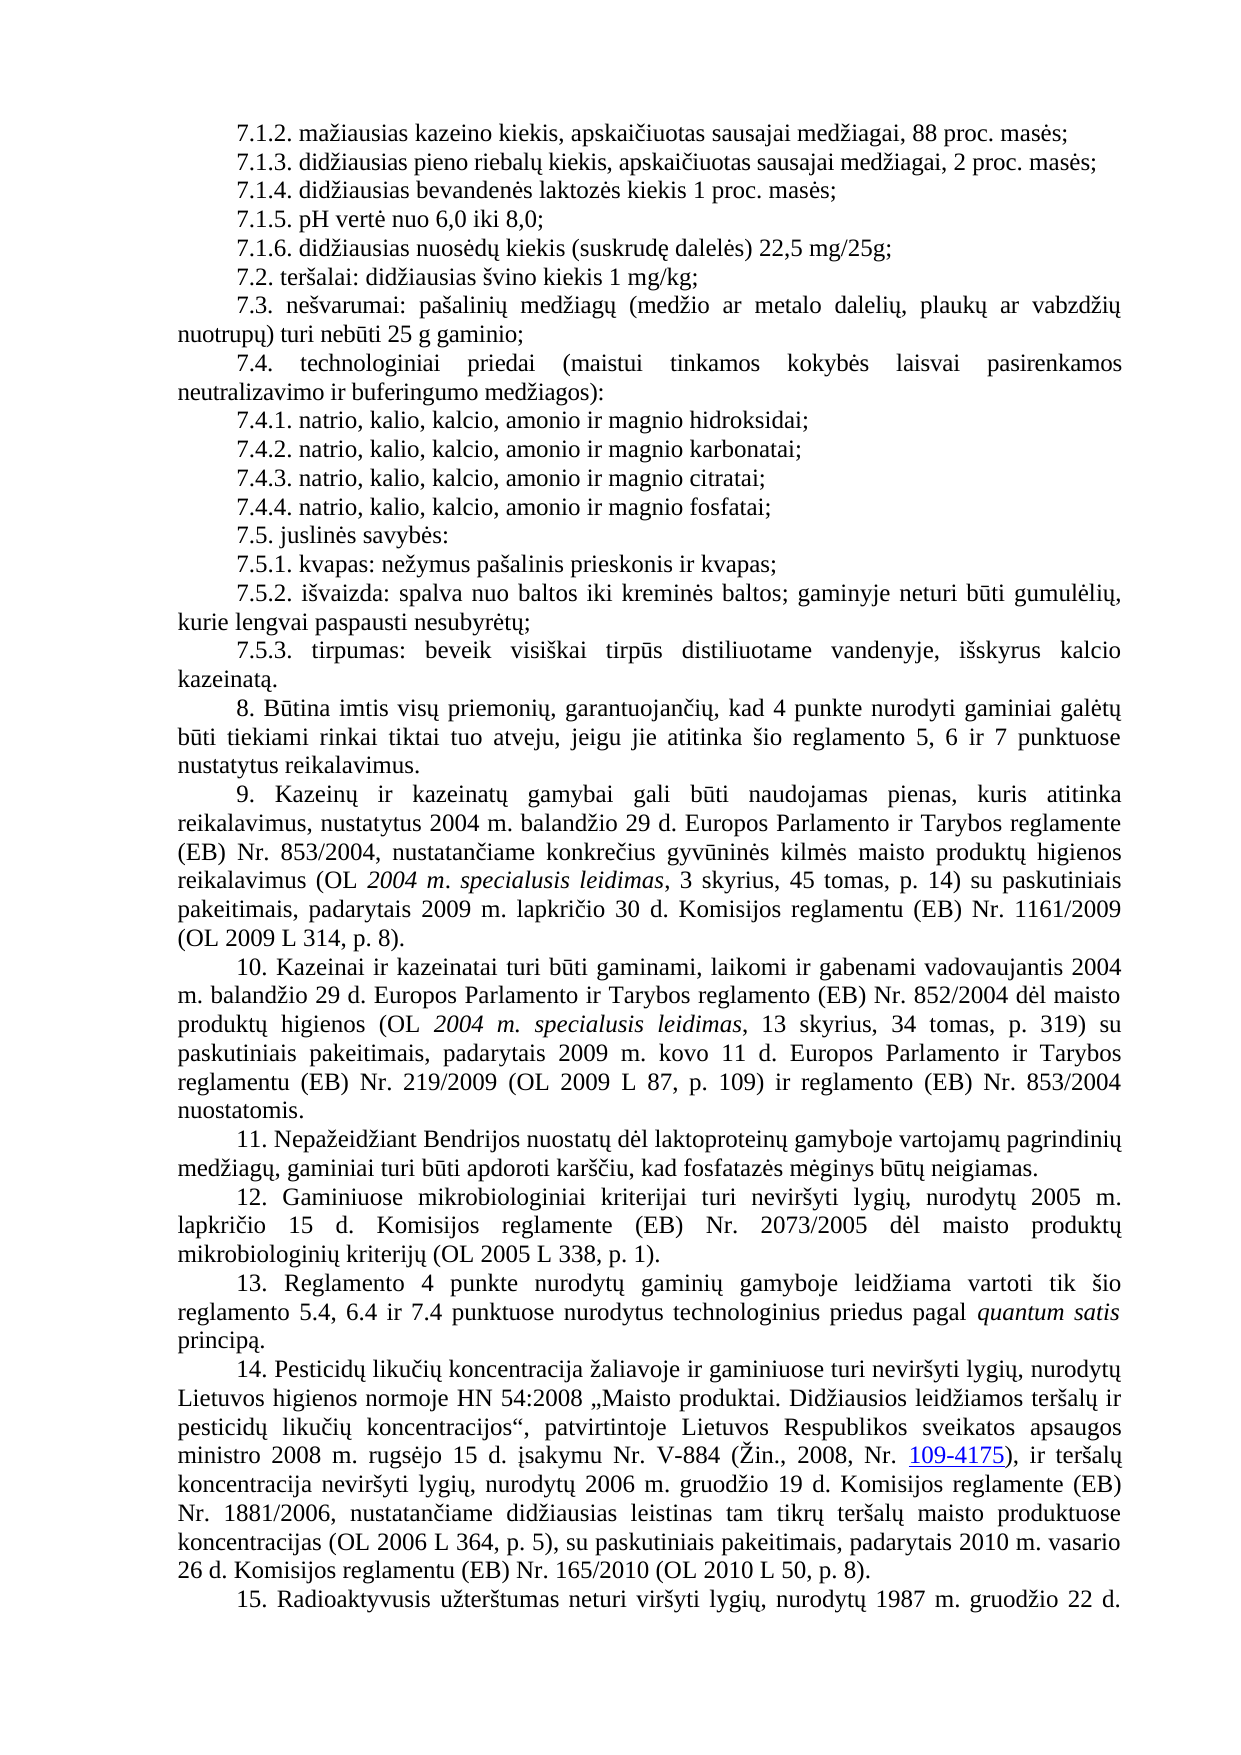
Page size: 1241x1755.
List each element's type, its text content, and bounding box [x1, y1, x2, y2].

text 7.4.4. natrio, kalio, kalcio, amonio ir magnio fosfatai; [177, 492, 1122, 521]
text 7.5.1. kvapas: nežymus pašalinis prieskonis ir kvapas; [177, 549, 1122, 578]
text 7.5. juslinės savybės: [177, 521, 1122, 549]
text 7.1.4. didžiausias bevandenės laktozės kiekis 1 proc. masės; [177, 176, 1122, 204]
text 7.4.2. natrio, kalio, kalcio, amonio ir magnio karbonatai; [177, 434, 1122, 463]
text 10. Kazeinai ir kazeinatai turi būti gaminami, laikomi ir gabenami vadovaujantis 2004 m. balandžio 29 d. Europos Parlamento ir Tarybos reglamento (EB) Nr. 852/2004 dėl maisto produktų higienos (OL 2004 m. specialusis leidimas, 13 skyrius, 34 tomas, p. 319) su paskutiniais pakeitimais, padarytais 2009 m. kovo 11 d. Europos Parlamento ir Tarybos reglamentu (EB) Nr. 219/2009 (OL 2009 L 87, p. 109) ir reglamento (EB) Nr. 853/2004 nuostatomis. [177, 952, 1122, 1124]
text 7.4.1. natrio, kalio, kalcio, amonio ir magnio hidroksidai; [177, 406, 1122, 434]
text 12. Gaminiuose mikrobiologiniai kriterijai turi neviršyti lygių, nurodytų 2005 m. lapkričio 15 d. Komisijos reglamente (EB) Nr. 2073/2005 dėl maisto produktų mikrobiologinių kriterijų (OL 2005 L 338, p. 1). [177, 1182, 1122, 1268]
text 7.4. technologiniai priedai (maistui tinkamos kokybės laisvai pasirenkamos neutralizavimo ir buferingumo medžiagos): [177, 348, 1122, 406]
text 7.2. teršalai: didžiausias švino kiekis 1 mg/kg; [177, 262, 1122, 291]
text 14. Pesticidų likučių koncentracija žaliavoje ir gaminiuose turi neviršyti lygių, nurodytų Lietuvos higienos normoje HN 54:2008 „Maisto produktai. Didžiausios leidžiamos teršalų ir pesticidų likučių koncentracijos“, patvirtintoje Lietuvos Respublikos sveikatos apsaugos ministro 2008 m. rugsėjo 15 d. įsakymu Nr. V-884 (Žin., 2008, Nr. 109-4175), ir teršalų koncentracija neviršyti lygių, nurodytų 2006 m. gruodžio 19 d. Komisijos reglamente (EB) Nr. 1881/2006, nustatančiame didžiausias leistinas tam tikrų teršalų maisto produktuose koncentracijas (OL 2006 L 364, p. 5), su paskutiniais pakeitimais, padarytais 2010 m. vasario 26 d. Komisijos reglamentu (EB) Nr. 165/2010 (OL 2010 L 50, p. 8). [177, 1354, 1122, 1584]
text 7.1.6. didžiausias nuosėdų kiekis (suskrudę dalelės) 22,5 mg/25g; [177, 233, 1122, 262]
text 7.5.3. tirpumas: beveik visiškai tirpūs distiliuotame vandenyje, išskyrus kalcio kazeinatą. [177, 636, 1122, 693]
text 15. Radioaktyvusis užterštumas neturi viršyti lygių, nurodytų 1987 m. gruodžio 22 d. [177, 1584, 1122, 1613]
text 7.1.3. didžiausias pieno riebalų kiekis, apskaičiuotas sausajai medžiagai, 2 proc. masės; [177, 147, 1122, 176]
text 11. Nepažeidžiant Bendrijos nuostatų dėl laktoproteinų gamyboje vartojamų pagrindinių medžiagų, gaminiai turi būti apdoroti karščiu, kad fosfatazės mėginys būtų neigiamas. [177, 1124, 1122, 1182]
text 9. Kazeinų ir kazeinatų gamybai gali būti naudojamas pienas, kuris atitinka reikalavimus, nustatytus 2004 m. balandžio 29 d. Europos Parlamento ir Tarybos reglamente (EB) Nr. 853/2004, nustatančiame konkrečius gyvūninės kilmės maisto produktų higienos reikalavimus (OL 2004 m. specialusis leidimas, 3 skyrius, 45 tomas, p. 14) su paskutiniais pakeitimais, padarytais 2009 m. lapkričio 30 d. Komisijos reglamentu (EB) Nr. 1161/2009 (OL 2009 L 314, p. 8). [177, 779, 1122, 952]
text 7.1.5. pH vertė nuo 6,0 iki 8,0; [177, 204, 1122, 233]
text 8. Būtina imtis visų priemonių, garantuojančių, kad 4 punkte nurodyti gaminiai galėtų būti tiekiami rinkai tiktai tuo atveju, jeigu jie atitinka šio reglamento 5, 6 ir 7 punktuose nustatytus reikalavimus. [177, 693, 1122, 779]
text 7.3. nešvarumai: pašalinių medžiagų (medžio ar metalo dalelių, plaukų ar vabzdžių nuotrupų) turi nebūti 25 g gaminio; [177, 291, 1122, 348]
text 7.1.2. mažiausias kazeino kiekis, apskaičiuotas sausajai medžiagai, 88 proc. masės; [177, 118, 1122, 147]
text 7.5.2. išvaizda: spalva nuo baltos iki kreminės baltos; gaminyje neturi būti gumulėlių, kurie lengvai paspausti nesubyrėtų; [177, 578, 1122, 636]
text 7.4.3. natrio, kalio, kalcio, amonio ir magnio citratai; [177, 463, 1122, 492]
text 13. Reglamento 4 punkte nurodytų gaminių gamyboje leidžiama vartoti tik šio reglamento 5.4, 6.4 ir 7.4 punktuose nurodytus technologinius priedus pagal quantum satis principą. [177, 1268, 1122, 1354]
